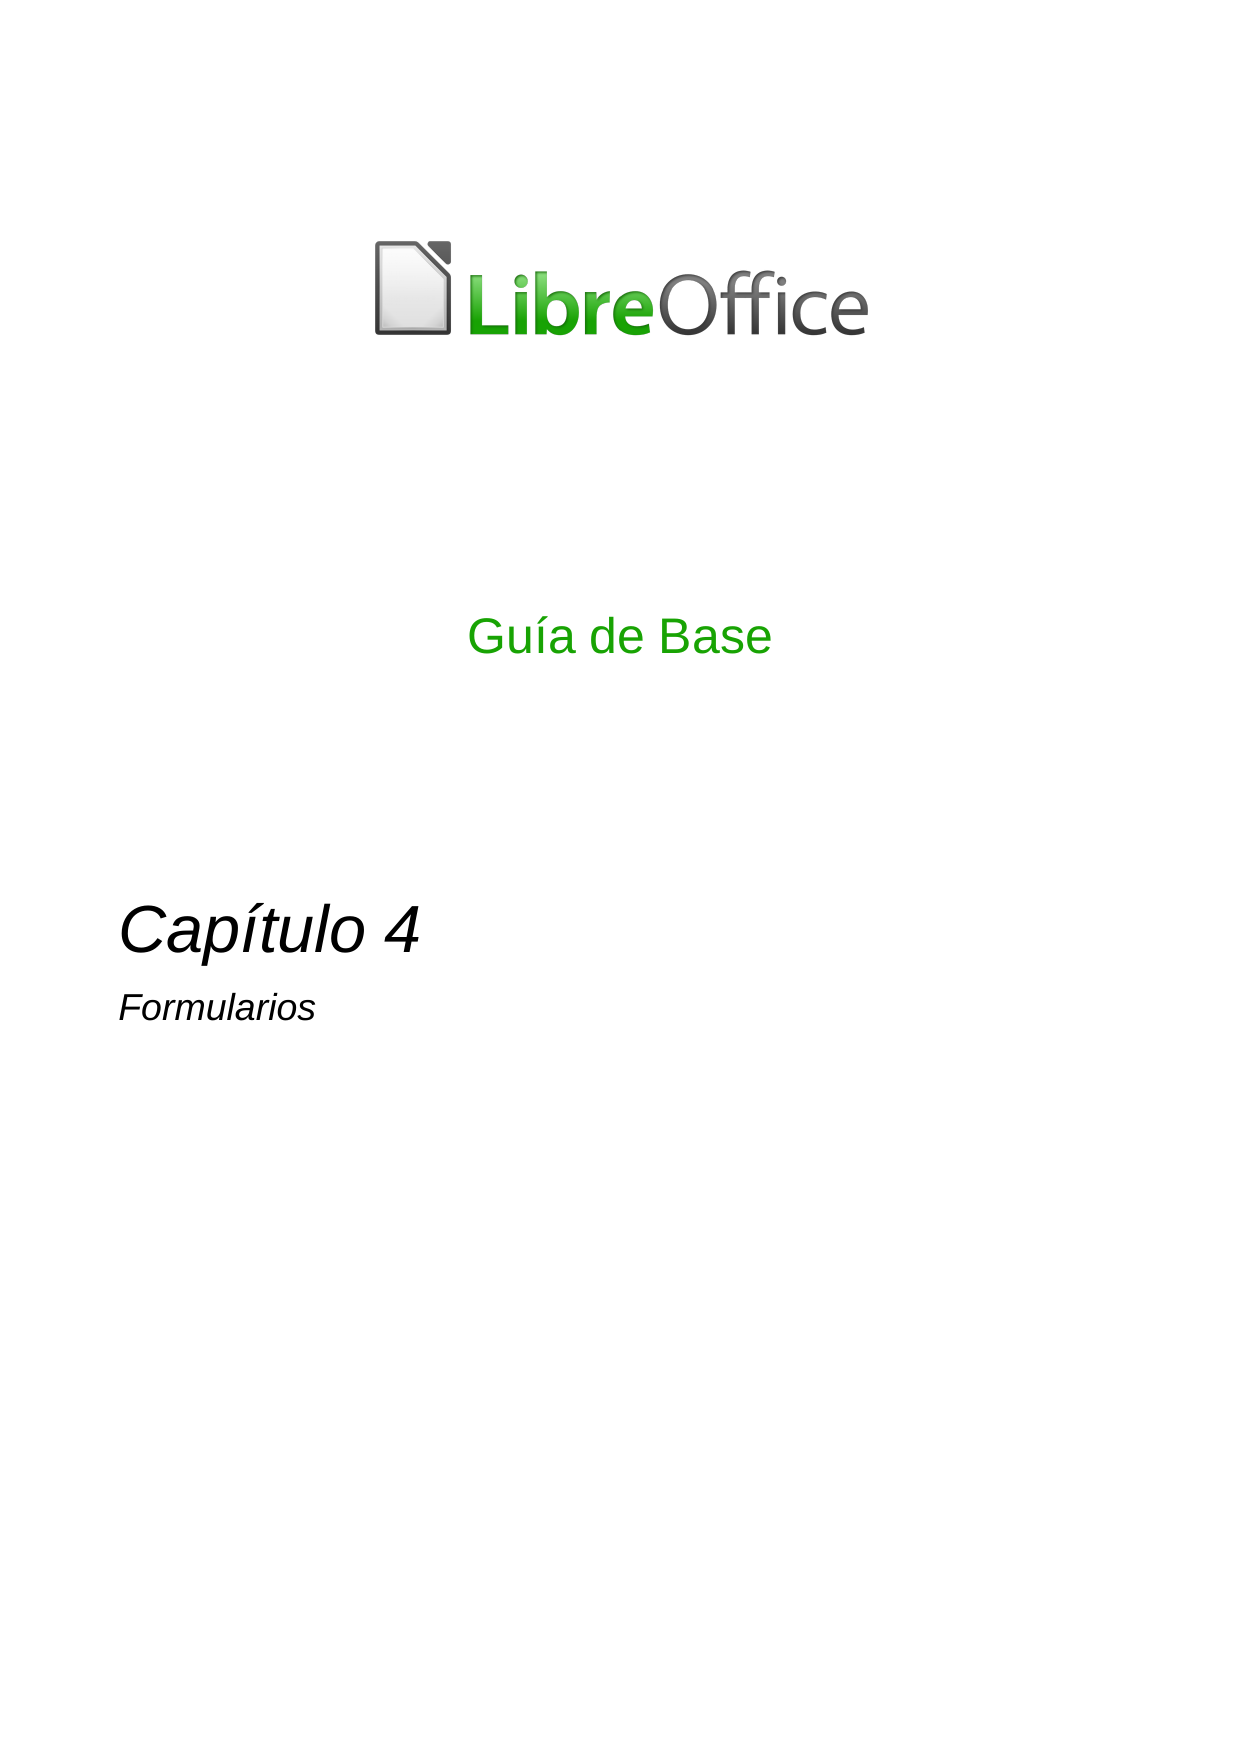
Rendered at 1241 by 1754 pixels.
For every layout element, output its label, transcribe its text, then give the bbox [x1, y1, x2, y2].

subtitle Formularios [118, 986, 1122, 1029]
title Capítulo 4 [118, 889, 1122, 966]
text Guía de Base [118, 607, 1122, 664]
picture [370, 236, 870, 342]
